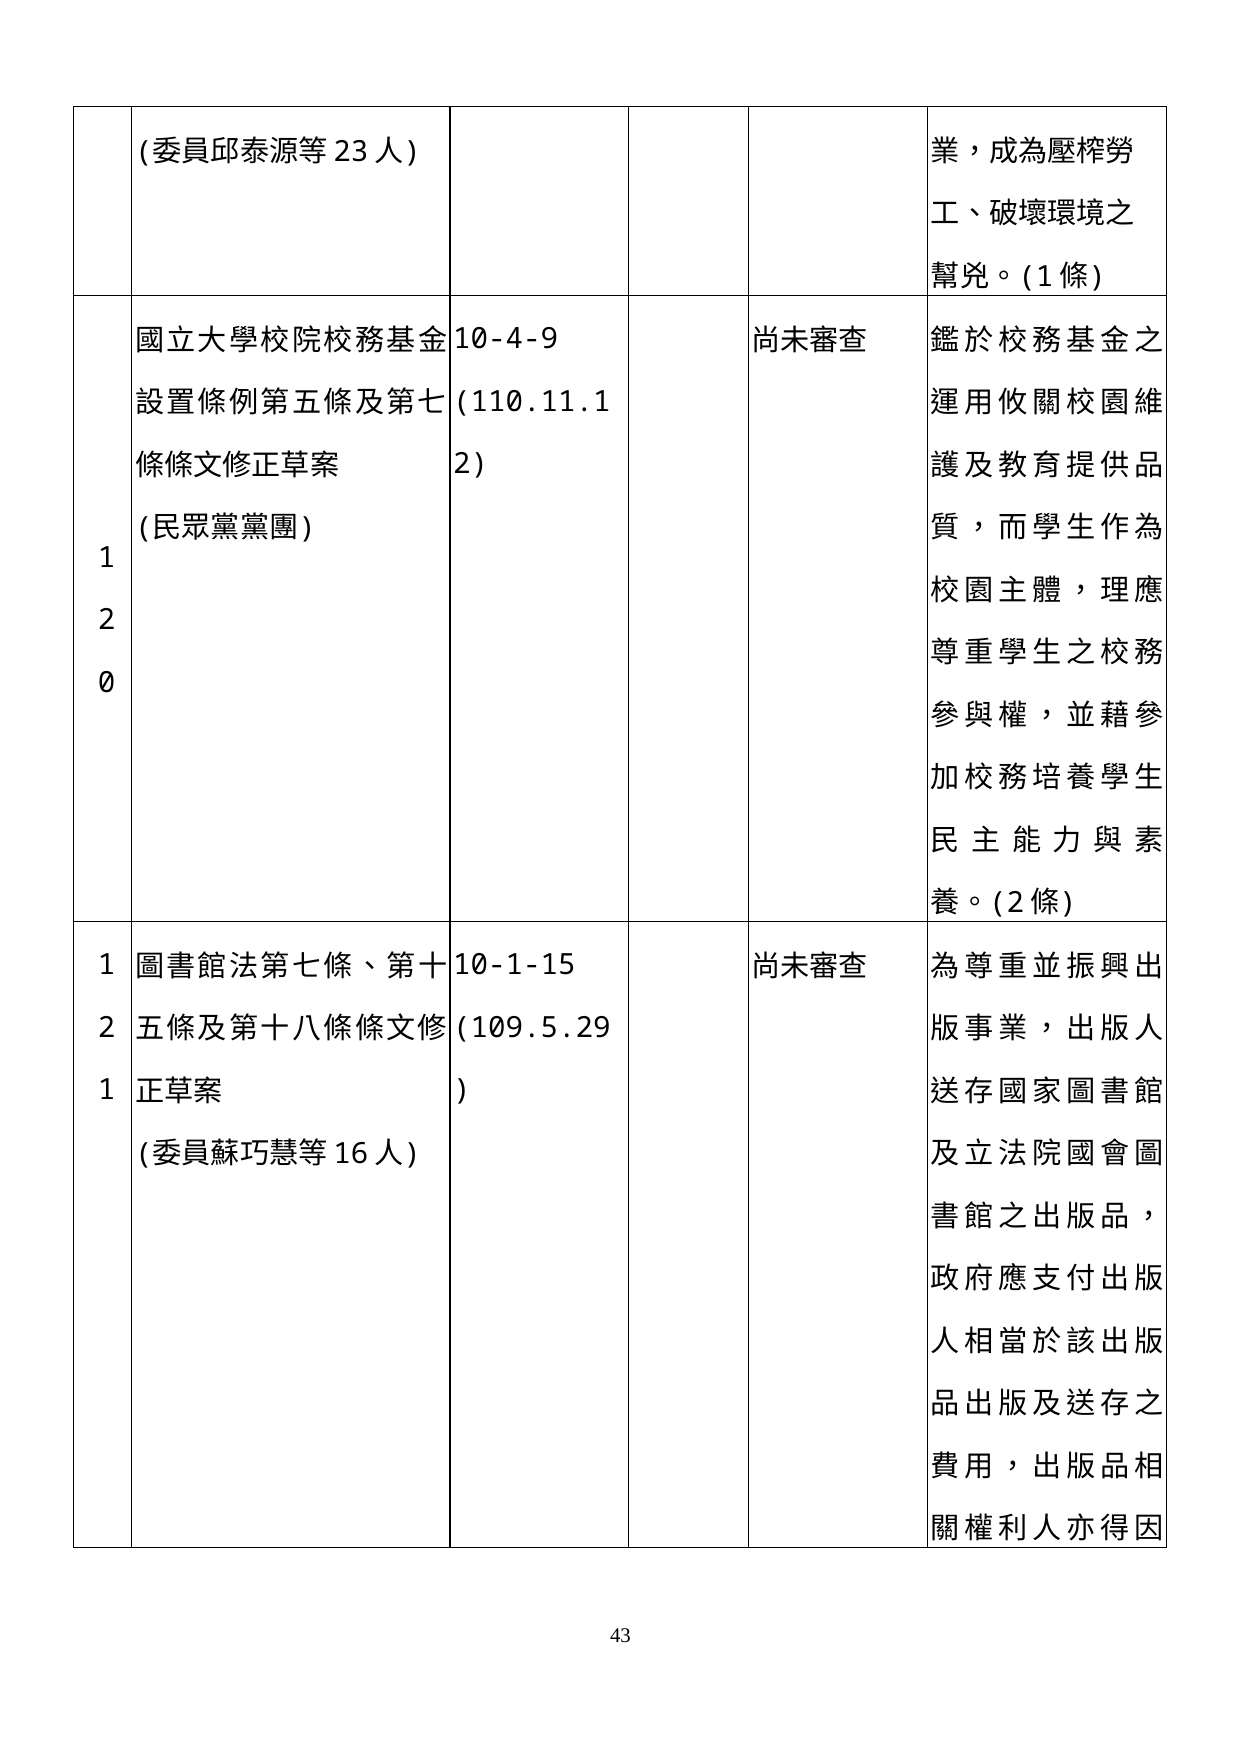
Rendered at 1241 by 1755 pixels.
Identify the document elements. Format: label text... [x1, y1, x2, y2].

table_cell [749, 107, 927, 294]
table_cell 為尊重並振興出版事業，出版人送存國家圖書館及立法院國會圖書館之出版品，政府應支付出版人相當於該出版品出版及送存之費用，出版品相關權利人亦得因 [928, 922, 1166, 1547]
table_cell [74, 922, 131, 1547]
table_cell 尚未審查 [749, 922, 927, 1547]
table_cell [629, 107, 748, 294]
table_cell [74, 296, 131, 921]
table_cell 國立大學校院校務基金設置條例第五條及第七條條文修正草案 (民眾黨黨團) [132, 296, 449, 921]
table_cell 業，成為壓榨勞工、破壞環境之幫兇。(1條) [928, 107, 1166, 294]
table_cell [629, 922, 748, 1547]
table_cell 10-1-15 (109.5.29) [451, 922, 628, 1547]
table_cell [451, 107, 628, 294]
table_cell 鑑於校務基金之運用攸關校園維護及教育提供品質，而學生作為校園主體，理應尊重學生之校務參與權，並藉參加校務培養學生民主能力與素養。(2條) [928, 296, 1166, 921]
table_cell 10-4-9 (110.11.12) [451, 296, 628, 921]
table_cell 尚未審查 [749, 296, 927, 921]
table_cell [74, 107, 131, 294]
table_cell (委員邱泰源等23人) [132, 107, 449, 294]
table_cell 圖書館法第七條、第十五條及第十八條條文修正草案 (委員蘇巧慧等16人) [132, 922, 449, 1547]
table_cell [629, 296, 748, 921]
